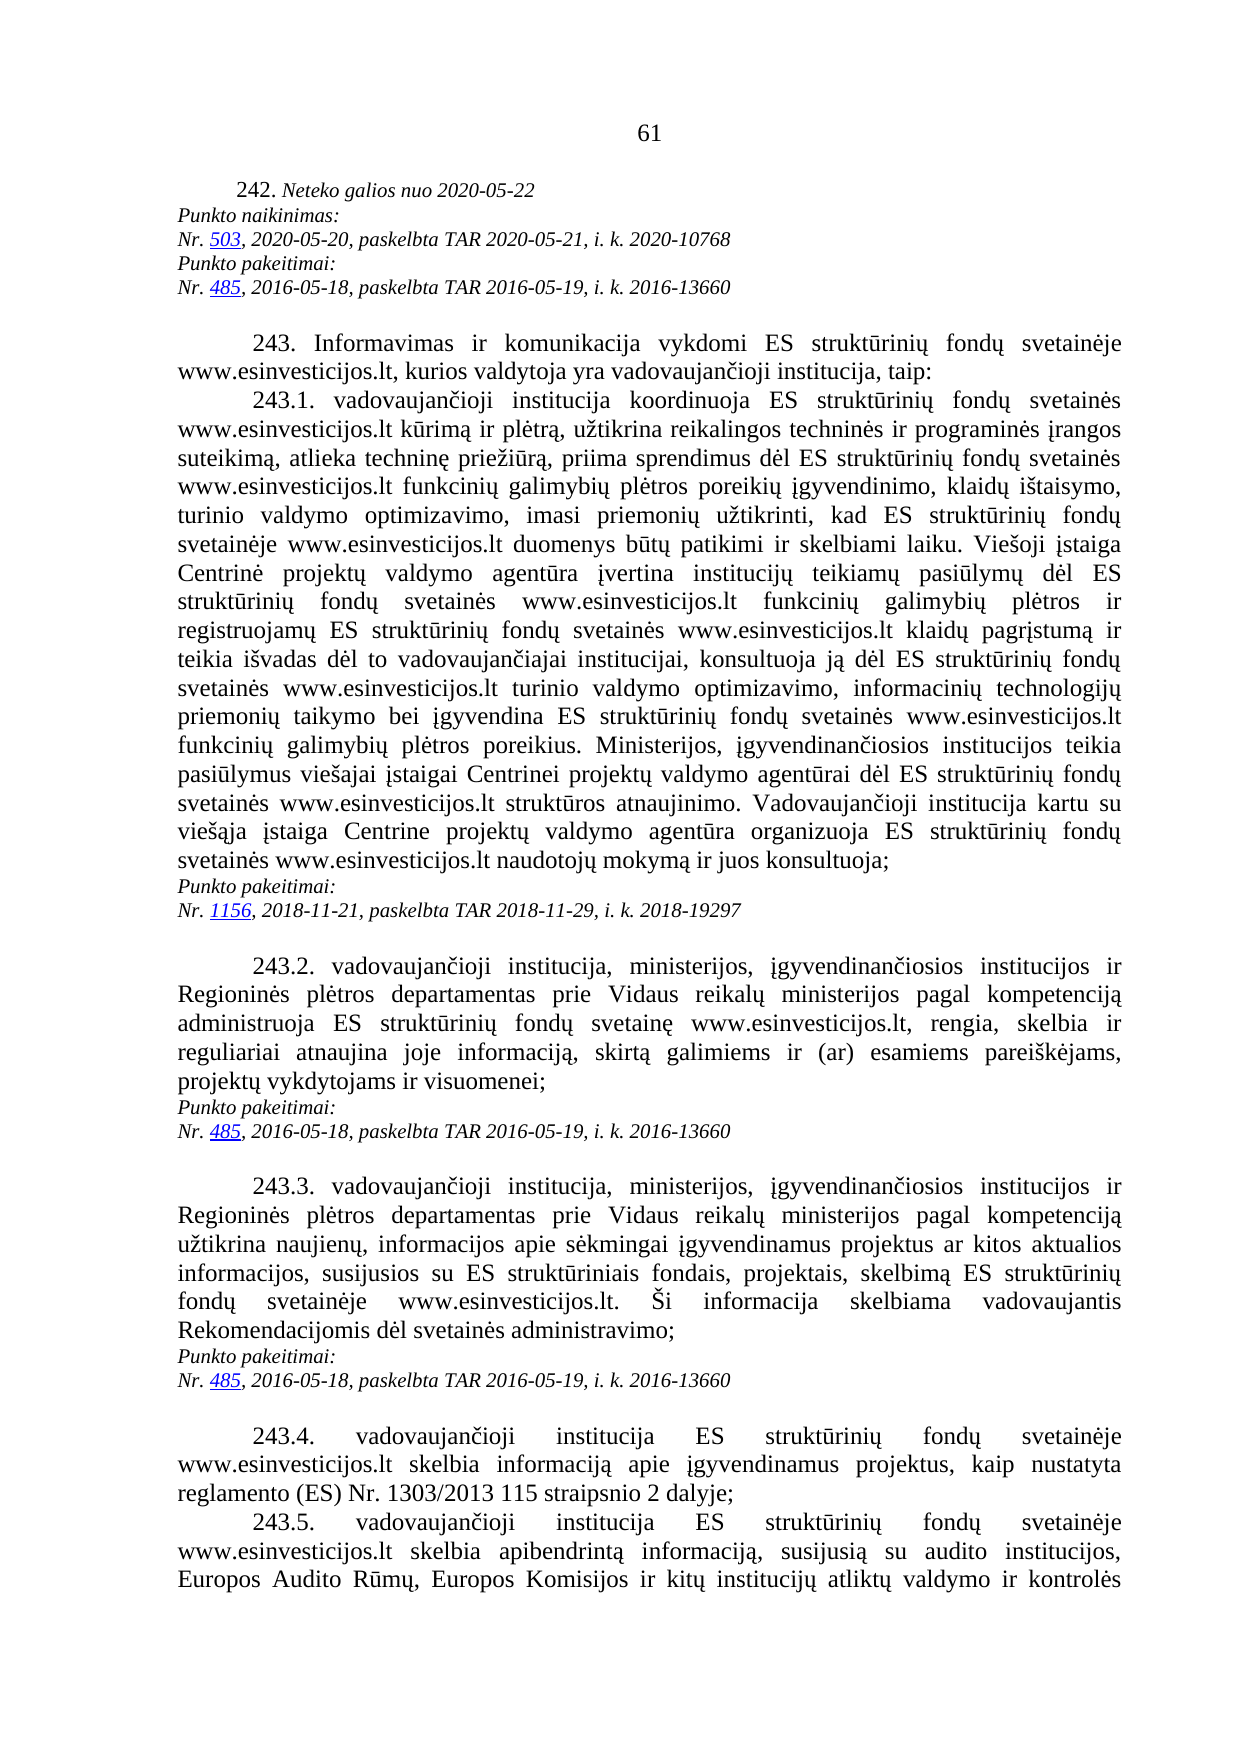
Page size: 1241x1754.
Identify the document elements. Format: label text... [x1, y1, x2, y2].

text Nr. 503, 2020-05-20, paskelbta TAR 2020-05-21, i. k. 2020-10768 [177, 227, 1122, 251]
text Punkto pakeitimai: [177, 1344, 1122, 1368]
text 242. Neteko galios nuo 2020-05-22 [177, 176, 1122, 203]
text Punkto pakeitimai: [177, 874, 1122, 898]
text Nr. 1156, 2018-11-21, paskelbta TAR 2018-11-29, i. k. 2018-19297 [177, 898, 1122, 922]
text Nr. 485, 2016-05-18, paskelbta TAR 2016-05-19, i. k. 2016-13660 [177, 1368, 1122, 1392]
text Punkto pakeitimai: [177, 251, 1122, 275]
text 243.3. vadovaujančioji institucija, ministerijos, įgyvendinančiosios institucijos ir Regioninės plėtros departamentas prie Vidaus reikalų ministerijos pagal kompetenciją užtikrina naujienų, informacijos apie sėkmingai įgyvendinamus projektus ar kitos aktualios informacijos, susijusios su ES struktūriniais fondais, projektais, skelbimą ES struktūrinių fondų svetainėje www.esinvesticijos.lt. Ši informacija skelbiama vadovaujantis Rekomendacijomis dėl svetainės administravimo; [177, 1171, 1122, 1344]
text Nr. 485, 2016-05-18, paskelbta TAR 2016-05-19, i. k. 2016-13660 [177, 275, 1122, 299]
text 243.4. vadovaujančioji institucija ES struktūrinių fondų svetainėje www.esinvesticijos.lt skelbia informaciją apie įgyvendinamus projektus, kaip nustatyta reglamento (ES) Nr. 1303/2013 115 straipsnio 2 dalyje; [177, 1421, 1122, 1507]
text 243. Informavimas ir komunikacija vykdomi ES struktūrinių fondų svetainėje www.esinvesticijos.lt, kurios valdytoja yra vadovaujančioji institucija, taip: [177, 328, 1122, 385]
text Punkto naikinimas: [177, 203, 1122, 227]
text 243.1. vadovaujančioji institucija koordinuoja ES struktūrinių fondų svetainės www.esinvesticijos.lt kūrimą ir plėtrą, užtikrina reikalingos techninės ir programinės įrangos suteikimą, atlieka techninę priežiūrą, priima sprendimus dėl ES struktūrinių fondų svetainės www.esinvesticijos.lt funkcinių galimybių plėtros poreikių įgyvendinimo, klaidų ištaisymo, turinio valdymo optimizavimo, imasi priemonių užtikrinti, kad ES struktūrinių fondų svetainėje www.esinvesticijos.lt duomenys būtų patikimi ir skelbiami laiku. Viešoji įstaiga Centrinė projektų valdymo agentūra įvertina institucijų teikiamų pasiūlymų dėl ES struktūrinių fondų svetainės www.esinvesticijos.lt funkcinių galimybių plėtros ir registruojamų ES struktūrinių fondų svetainės www.esinvesticijos.lt klaidų pagrįstumą ir teikia išvadas dėl to vadovaujančiajai institucijai, konsultuoja ją dėl ES struktūrinių fondų svetainės www.esinvesticijos.lt turinio valdymo optimizavimo, informacinių technologijų priemonių taikymo bei įgyvendina ES struktūrinių fondų svetainės www.esinvesticijos.lt funkcinių galimybių plėtros poreikius. Ministerijos, įgyvendinančiosios institucijos teikia pasiūlymus viešajai įstaigai Centrinei projektų valdymo agentūrai dėl ES struktūrinių fondų svetainės www.esinvesticijos.lt struktūros atnaujinimo. Vadovaujančioji institucija kartu su viešąja įstaiga Centrine projektų valdymo agentūra organizuoja ES struktūrinių fondų svetainės www.esinvesticijos.lt naudotojų mokymą ir juos konsultuoja; [177, 385, 1122, 874]
text 243.2. vadovaujančioji institucija, ministerijos, įgyvendinančiosios institucijos ir Regioninės plėtros departamentas prie Vidaus reikalų ministerijos pagal kompetenciją administruoja ES struktūrinių fondų svetainę www.esinvesticijos.lt, rengia, skelbia ir reguliariai atnaujina joje informaciją, skirtą galimiems ir (ar) esamiems pareiškėjams, projektų vykdytojams ir visuomenei; [177, 951, 1122, 1094]
text 243.5. vadovaujančioji institucija ES struktūrinių fondų svetainėje www.esinvesticijos.lt skelbia apibendrintą informaciją, susijusią su audito institucijos, Europos Audito Rūmų, Europos Komisijos ir kitų institucijų atliktų valdymo ir kontrolės [177, 1507, 1122, 1593]
text Punkto pakeitimai: [177, 1094, 1122, 1119]
text Nr. 485, 2016-05-18, paskelbta TAR 2016-05-19, i. k. 2016-13660 [177, 1119, 1122, 1143]
